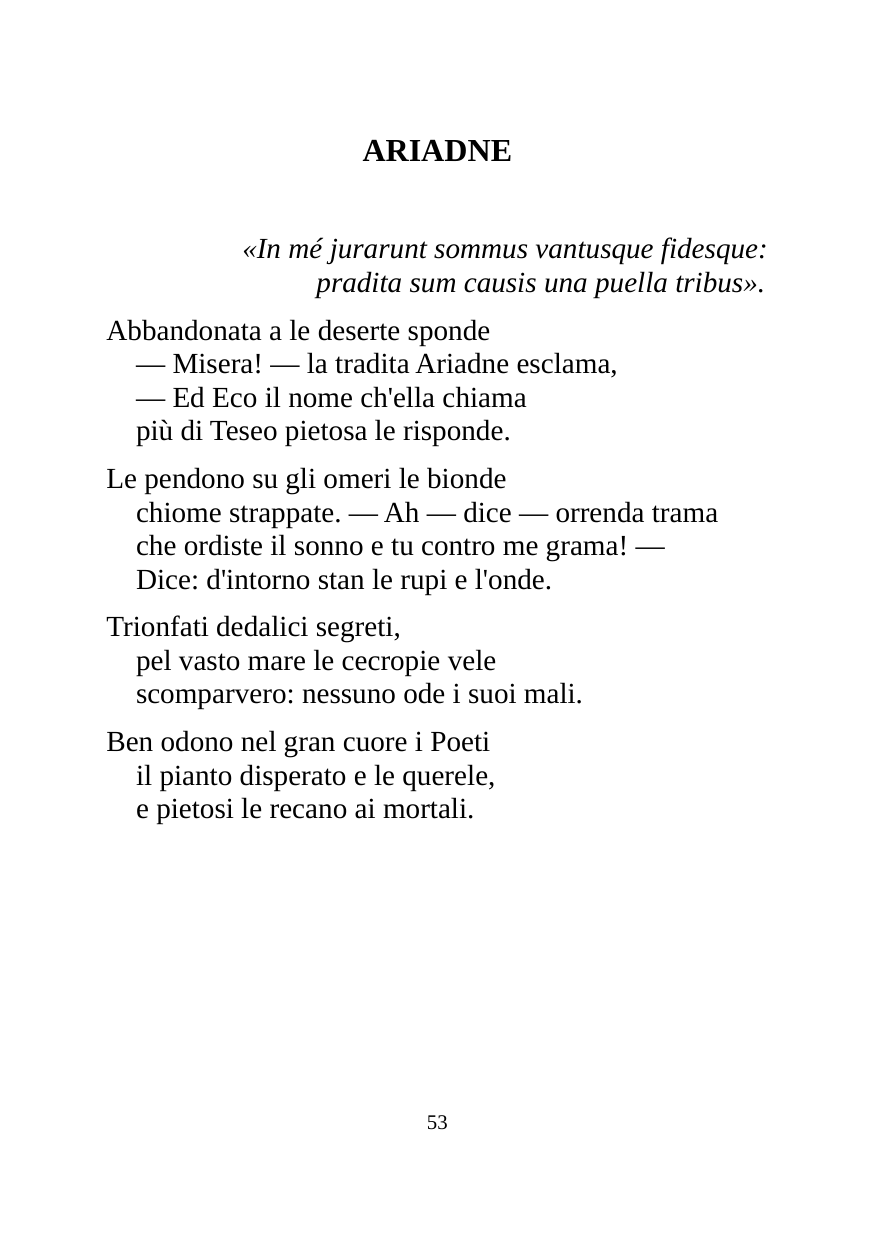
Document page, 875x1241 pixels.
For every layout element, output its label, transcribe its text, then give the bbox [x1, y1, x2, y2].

text «In mé jurarunt sommus vantusque fidesque: pradita sum causis una puella tribus». [106, 232, 768, 299]
text Le pendono su gli omeri le bionde chiome strappate. — Ah — dice — orrenda trama che ordiste il sonno e tu contro me grama! — Dice: d'intorno stan le rupi e l'onde. [106, 461, 768, 595]
subtitle ARIADNE [106, 131, 768, 168]
text Abbandonata a le deserte sponde — Misera! — la tradita Ariadne esclama, — Ed Eco il nome ch'ella chiama più di Teseo pietosa le risponde. [106, 313, 768, 447]
text Ben odono nel gran cuore i Poeti il pianto disperato e le querele, e pietosi le recano ai mortali. [106, 724, 768, 825]
text Trionfati dedalici segreti, pel vasto mare le cecropie vele scomparvero: nessuno ode i suoi mali. [106, 609, 768, 710]
